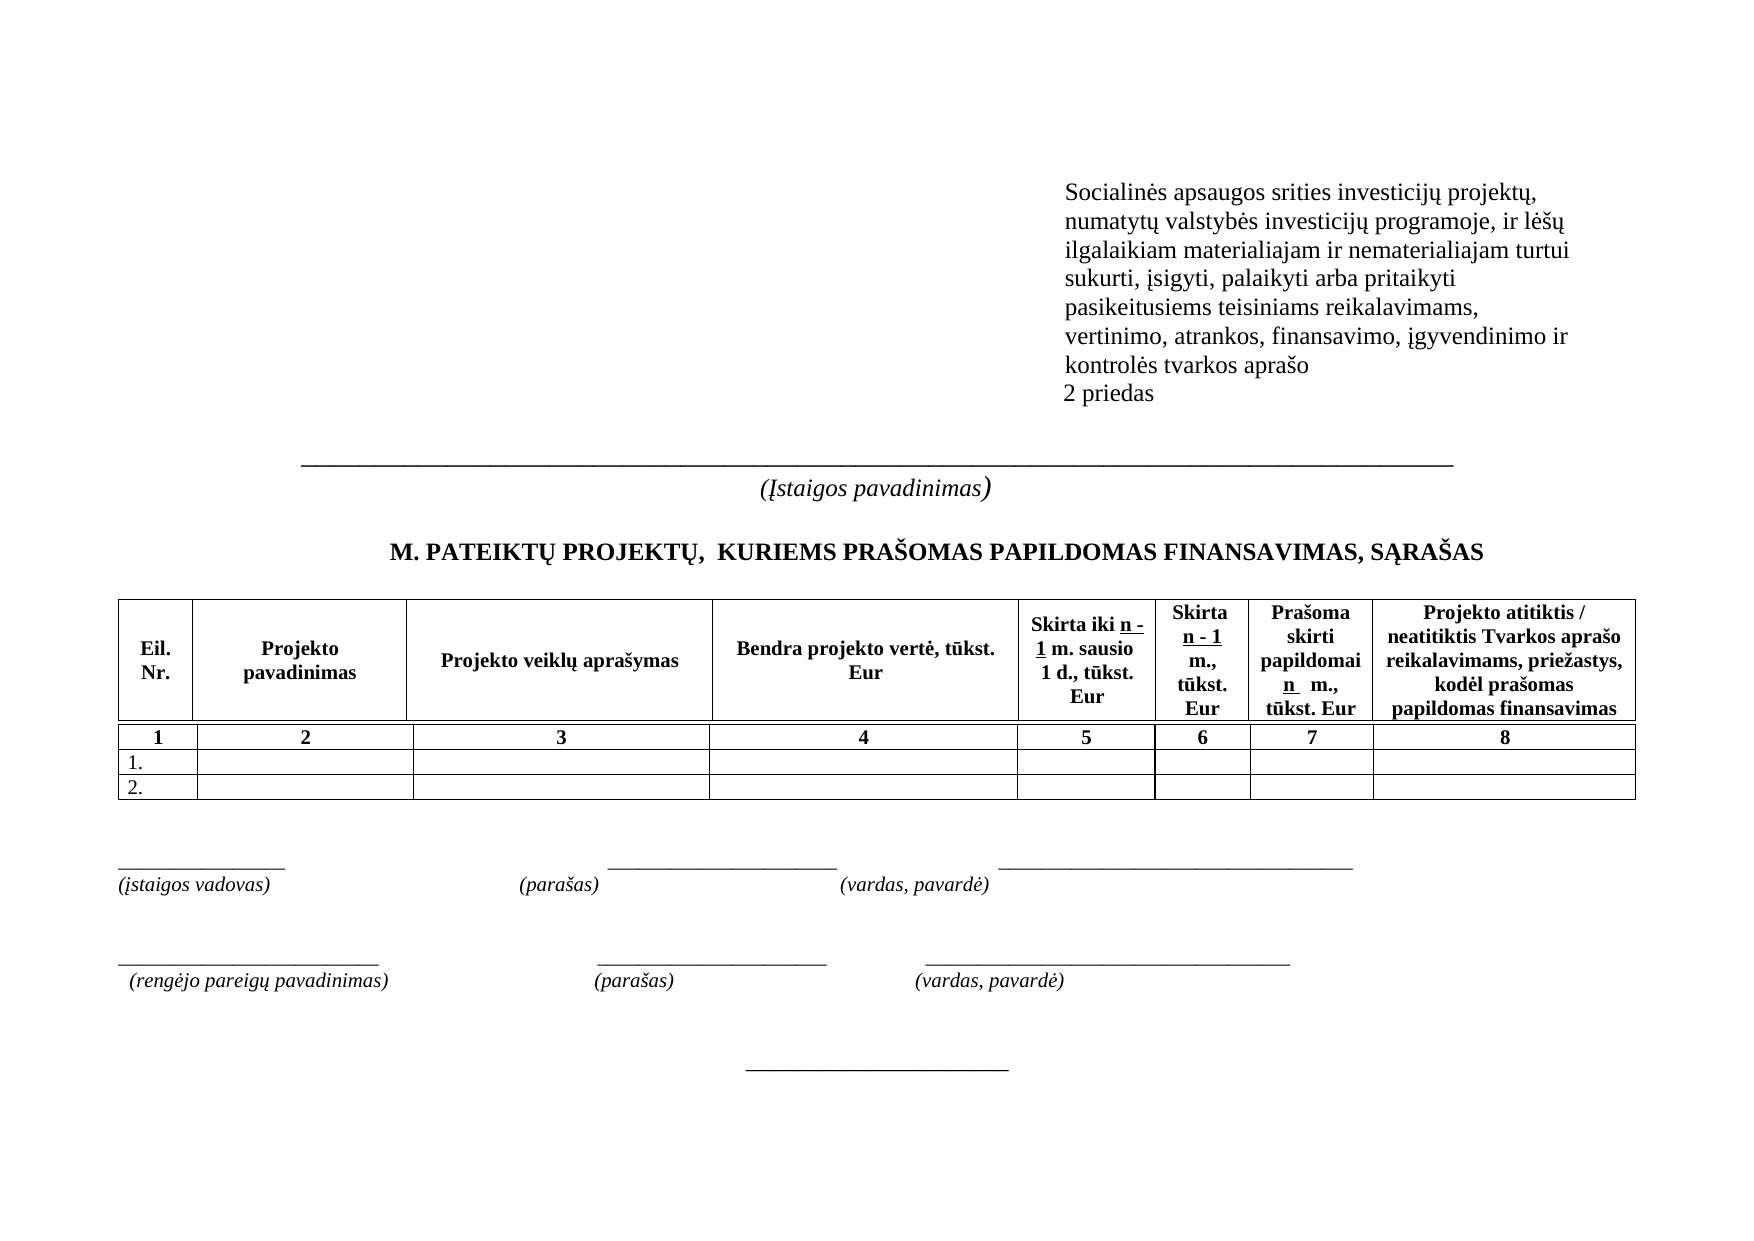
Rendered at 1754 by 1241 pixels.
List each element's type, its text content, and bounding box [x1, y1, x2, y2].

table_cell [1251, 750, 1373, 774]
table_header 6 [1156, 725, 1250, 749]
table_cell [1374, 750, 1635, 774]
text _________________________ ______________________ ___________________________________ [118, 944, 1636, 968]
table_cell [1018, 775, 1154, 799]
table_header 7 [1251, 725, 1373, 749]
text m. Pateiktų projektų, kuriems prašomas papildomas finansavimas, sąrašas [118, 537, 1636, 565]
text (Įstaigos pavadinimas) [118, 469, 1636, 503]
text ________________ ______________________ __________________________________ [118, 848, 1636, 872]
table_cell [198, 750, 413, 774]
subtitle 2 priedas [1063, 378, 1654, 407]
subtitle sukurti, įsigyti, palaikyti arba pritaikyti [1064, 263, 1636, 292]
table_header Skirta iki n ‑ 1 m. sausio 1 d., tūkst. Eur [1019, 600, 1155, 720]
text (rengėjo pareigų pavadinimas) (parašas) (vardas, pavardė) [118, 968, 1636, 992]
table_cell [1251, 775, 1373, 799]
table_cell [1018, 750, 1154, 774]
table_header 3 [414, 725, 709, 749]
subtitle Socialinės apsaugos srities investicijų projektų, [1064, 177, 1636, 206]
subtitle numatytų valstybės investicijų programoje, ir lėšų [1064, 206, 1636, 235]
table_cell [710, 750, 1017, 774]
subtitle ilgalaikiam materialiajam ir nematerialiajam turtui [1064, 235, 1636, 263]
table_header 5 [1018, 725, 1154, 749]
table_header 1 [119, 725, 197, 749]
table_cell [1156, 750, 1250, 774]
table_header Projekto atitiktis / neatitiktis Tvarkos aprašo reikalavimams, priežastys, kodėl prašomas papildomas finansavimas [1373, 600, 1635, 720]
table_header Eil. Nr. [119, 600, 192, 720]
table_cell [1374, 775, 1635, 799]
table_header Prašoma skirti papildomai n m., tūkst. Eur [1249, 600, 1372, 720]
text _____________________ [118, 1045, 1636, 1074]
table_cell [710, 775, 1017, 799]
table_header Projekto veiklų aprašymas [407, 600, 712, 720]
table_cell [414, 775, 709, 799]
table_cell [1156, 775, 1250, 799]
table_cell 1. [119, 750, 197, 774]
subtitle vertinimo, atrankos, finansavimo, įgyvendinimo ir [1064, 321, 1636, 350]
table_cell [198, 775, 413, 799]
table_header Skirta n - 1 m., tūkst. Eur [1156, 600, 1248, 720]
table_cell 2. [119, 775, 197, 799]
table_header Bendra projekto vertė, tūkst. Eur [713, 600, 1018, 720]
table_header 8 [1374, 725, 1635, 749]
text _______________________________________________________________________________ [118, 436, 1636, 469]
table_header 4 [710, 725, 1017, 749]
table_header Projekto pavadinimas [193, 600, 406, 720]
subtitle pasikeitusiems teisiniams reikalavimams, [1064, 292, 1636, 321]
table_header 2 [198, 725, 413, 749]
table_cell [414, 750, 709, 774]
subtitle kontrolės tvarkos aprašo [1064, 350, 1636, 378]
text (įstaigos vadovas) (parašas) (vardas, pavardė) [118, 872, 1636, 896]
